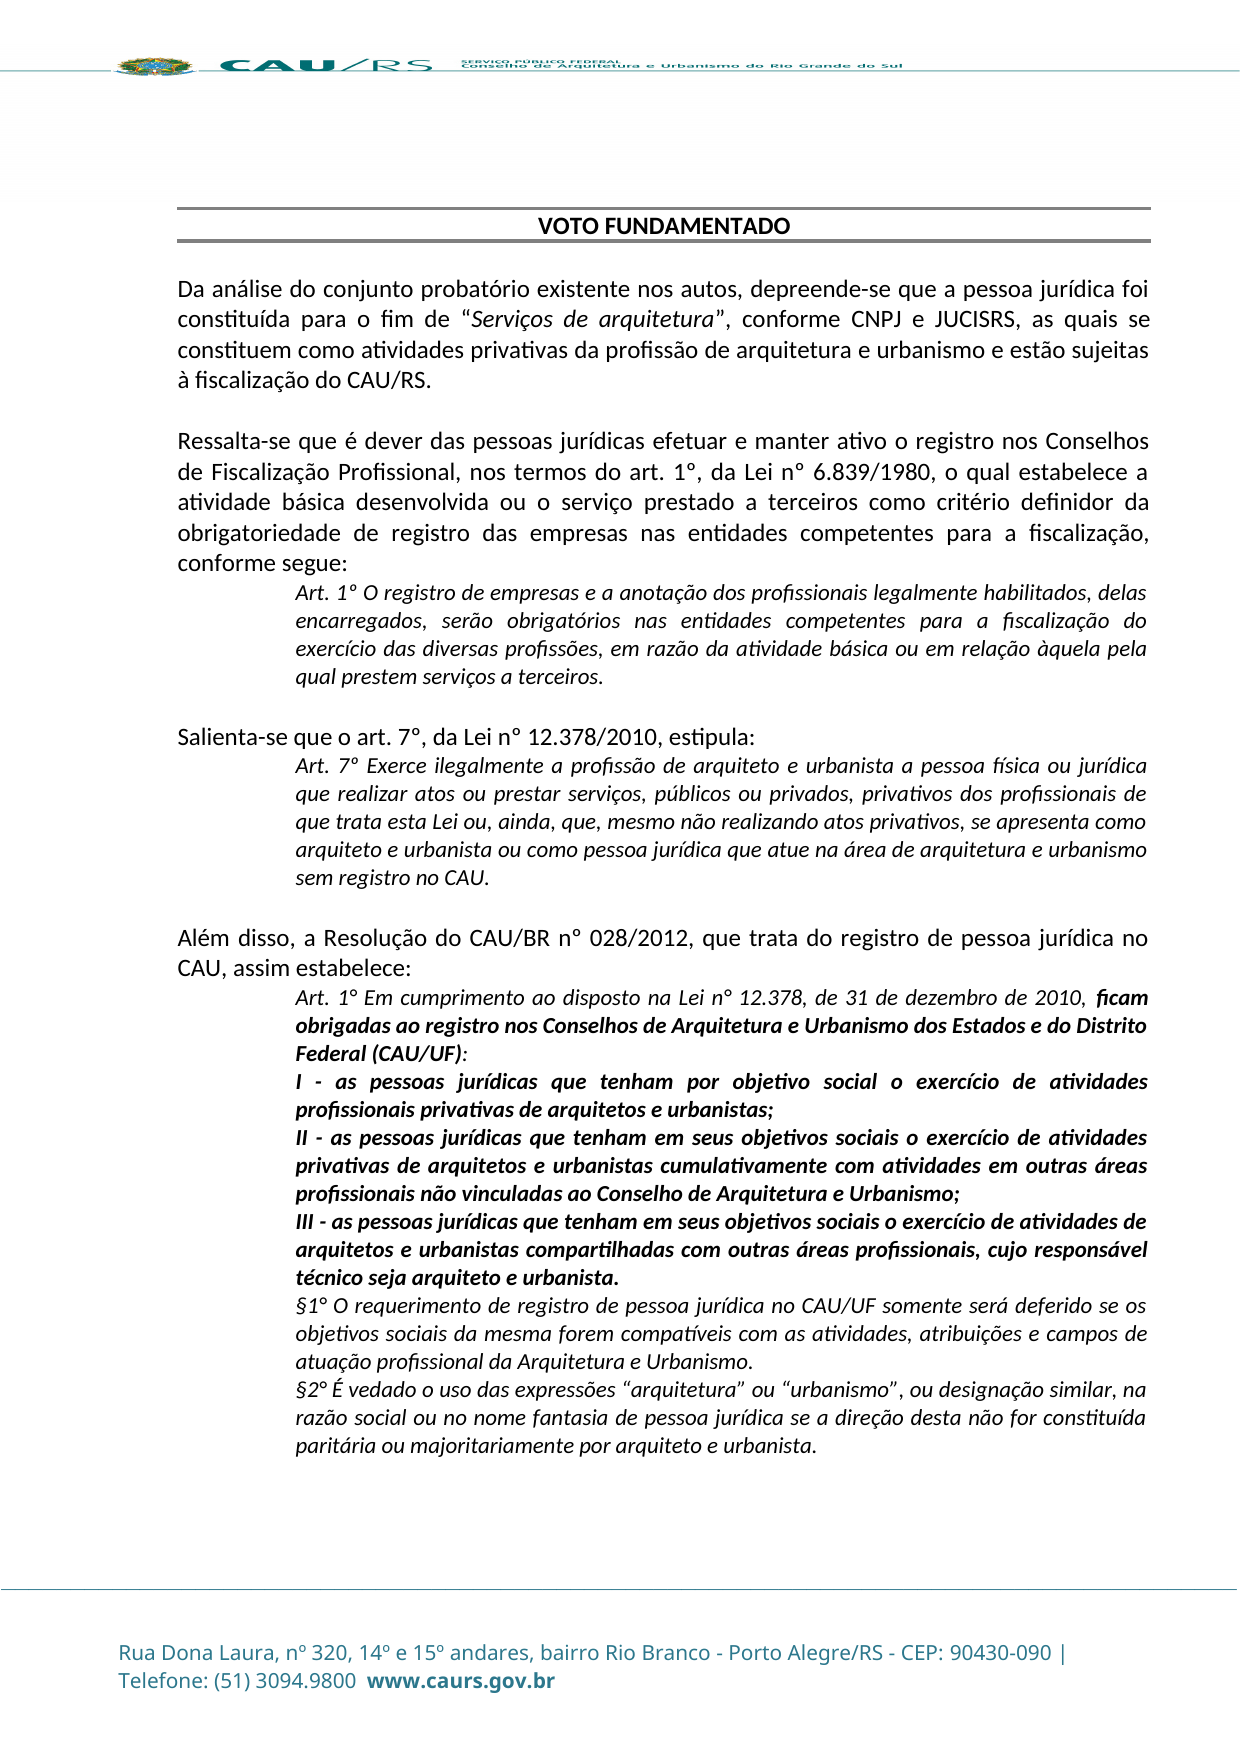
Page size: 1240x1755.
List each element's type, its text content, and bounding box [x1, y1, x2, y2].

text Além disso, a Resolução do CAU/BR nº 028/2012, que trata do registro de pessoa jurídica no CAU, assim estabelece: [177, 922, 1151, 983]
text Art. 1º O registro de empresas e a anotação dos profissionais legalmente habilitados, delas encarregados, serão obrigatórios nas entidades competentes para a fiscalização do exercício das diversas profissões, em razão da atividade básica ou em relação àquela pela qual prestem serviços a terceiros. [295, 578, 1151, 690]
text Da análise do conjunto probatório existente nos autos, depreende-se que a pessoa jurídica foi constituída para o fim de “Serviços de arquitetura”, conforme CNPJ e JUCISRS, as quais se constituem como atividades privativas da profissão de arquitetura e urbanismo e estão sujeitas à fiscalização do CAU/RS. [177, 273, 1151, 395]
text Salienta-se que o art. 7º, da Lei nº 12.378/2010, estipula: [177, 721, 1151, 751]
text Ressalta-se que é dever das pessoas jurídicas efetuar e manter ativo o registro nos Conselhos de Fiscalização Profissional, nos termos do art. 1º, da Lei nº 6.839/1980, o qual estabelece a atividade básica desenvolvida ou o serviço prestado a terceiros como critério definidor da obrigatoriedade de registro das empresas nas entidades competentes para a fiscalização, conforme segue: [177, 426, 1151, 578]
text §2° É vedado o uso das expressões “arquitetura” ou “urbanismo”, ou designação similar, na razão social ou no nome fantasia de pessoa jurídica se a direção desta não for constituída paritária ou majoritariamente por arquiteto e urbanista. [295, 1375, 1151, 1459]
text III - as pessoas jurídicas que tenham em seus objetivos sociais o exercício de atividades de arquitetos e urbanistas compartilhadas com outras áreas profissionais, cujo responsável técnico seja arquiteto e urbanista. [295, 1207, 1151, 1291]
text I - as pessoas jurídicas que tenham por objetivo social o exercício de atividades profissionais privativas de arquitetos e urbanistas; [295, 1067, 1151, 1123]
text Art. 7º Exerce ilegalmente a profissão de arquiteto e urbanista a pessoa física ou jurídica que realizar atos ou prestar serviços, públicos ou privados, privativos dos profissionais de que trata esta Lei ou, ainda, que, mesmo não realizando atos privativos, se apresenta como arquiteto e urbanista ou como pessoa jurídica que atue na área de arquitetura e urbanismo sem registro no CAU. [295, 751, 1151, 891]
table_header VOTO FUNDAMENTADO [177, 210, 1151, 239]
text II - as pessoas jurídicas que tenham em seus objetivos sociais o exercício de atividades privativas de arquitetos e urbanistas cumulativamente com atividades em outras áreas profissionais não vinculadas ao Conselho de Arquitetura e Urbanismo; [295, 1123, 1151, 1207]
text §1° O requerimento de registro de pessoa jurídica no CAU/UF somente será deferido se os objetivos sociais da mesma forem compatíveis com as atividades, atribuições e campos de atuação profissional da Arquitetura e Urbanismo. [295, 1291, 1151, 1375]
text Art. 1° Em cumprimento ao disposto na Lei n° 12.378, de 31 de dezembro de 2010, ficam obrigadas ao registro nos Conselhos de Arquitetura e Urbanismo dos Estados e do Distrito Federal (CAU/UF): [295, 983, 1151, 1067]
